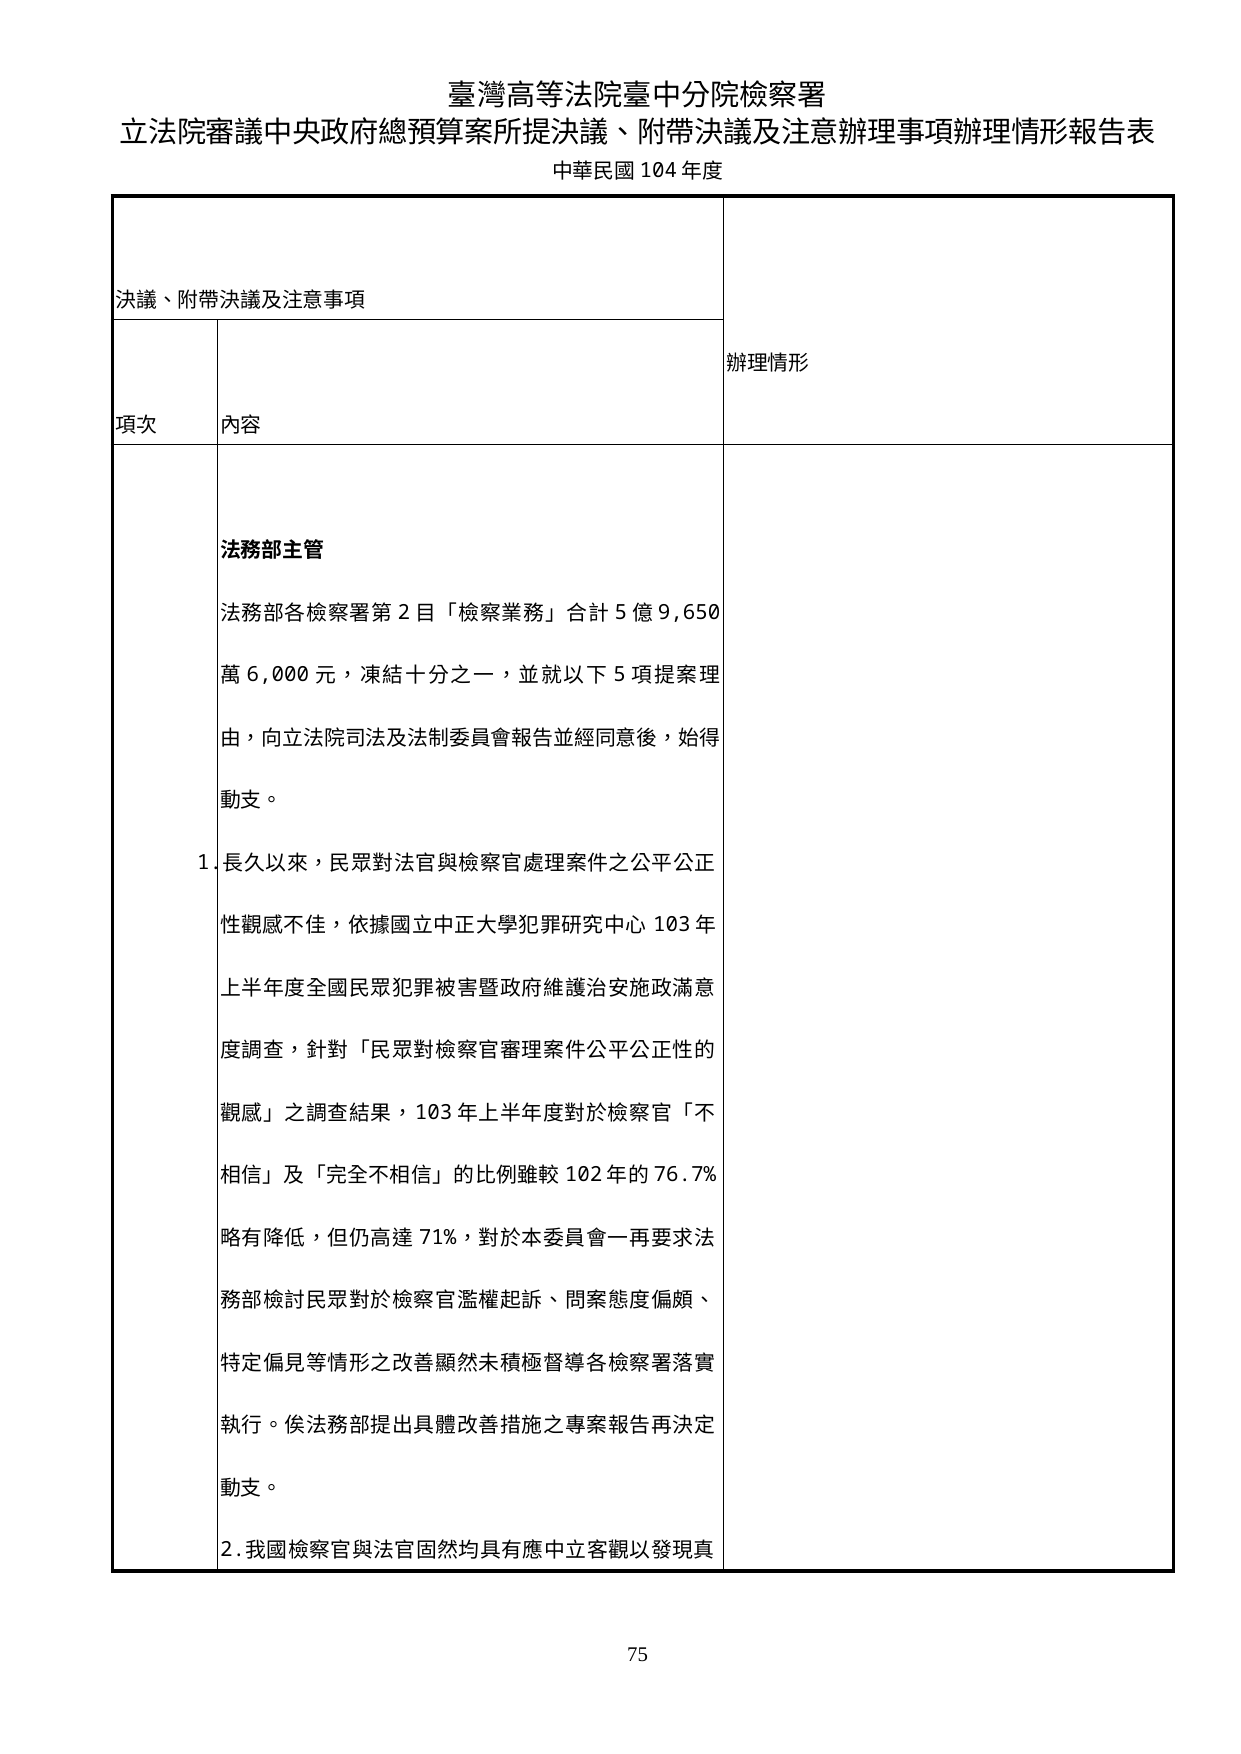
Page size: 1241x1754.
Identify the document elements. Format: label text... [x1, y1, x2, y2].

table_header 決議、附帶決議及注意事項 [114, 198, 723, 319]
table_header 辦理情形 [724, 198, 1172, 444]
table_cell 項次 [114, 320, 217, 444]
table_cell 內容 [218, 320, 723, 444]
table_cell 104年度中央政府總預算案針對各機關及所屬統刪項目如下： 1.油料：統刪30%；另隨同減列交通部辦理離島載客船舶油價補貼0.07億元、公路總局辦理公共運輸油價補貼1.05億元。 2.大陸地區旅費：統刪10%。 3.委辦費：除人事行政總處、公務人力發展中心、中央選舉委員會及所屬、公務人員保障暨培訓委員會、警政署及所屬、外交部主管、教育部主管、法務部主管、勞工保險局、職業安全衛生署危險性機械及設備檢查與管理、動植物防疫檢疫局及所屬屠宰衛生檢查、畜禽藥物殘留檢測及檢疫偵測犬業務、衛生福利部落實長照十年計畫、推動長照服務體系及長照服務網業務相關預算、健全緊急醫療照護網絡、健全醫療衛生體系、醫事人力培育與訓練、推動身心障礙醫療復建網絡、社會救助業務、保護服務業務、規劃建立社會工作專業、推動性別暴力防治相關預算、食品藥物管理署科技發展工作及食品藥物管理業務相關預算、社會及家庭署辦理推展身心障礙者福利服務相關預算、文化部主管不刪；智慧財產局、工業局工業技術升級輔導計畫、標準檢驗局及所屬辦理國家度量衡標準實驗室整體運作與發展及民生化學計量標準計畫統刪1%外，其餘統刪10%，其中大陸委員會、考試院、營建署及所屬、消防署及所屬、入出國及移民署、建築研究所、國防部所屬、財政部、國庫署、交通部、中央氣象局、觀光局及所屬、運輸研究所、農業委員會、茶業改良場、疾病管制署、中央健康保險署、社會及家庭署、新竹科學工業園區管理局及所屬、中部科學工業園區管理局及所屬、保險局改以其他項目刪減替代，科目自行調整。 4.一般事務費：除中央研究院、人事行政總處及所屬、國立故宮博物院、中央選舉委員會及所屬、立法院主管、公務人員保障暨培訓委員會、國家文官學院及所屬、監察院、警政署及所屬、外交部主管、體育署、法務部主管、智慧財產局、工業局工業技術升級輔導計畫、勞工保險局、衛生福利部落實長照十年計畫、推動長照服務體系及長照服務網業務相關預算、健全緊急醫療照護網絡、健全醫療衛生體系、醫事人力培育與訓練、推動身心障礙醫療復建網絡、社會救助業務、保護服務業務、規劃建立社會工作專業、推動性別暴力防治相關預算、食品藥物管理署科技發展工作及食品藥物管理業務相關預算、中央健康保險署、社會及家庭署辦理推展身心障礙者福利服務相關預算、國軍退除役官兵輔導委員會聘用照顧服務員及護理人員相關預算不刪外，其餘統刪5%，其中總統府、國家發展委員會、國家通訊傳播委員會、公務人員退休撫卹基金監理委員會、營建署及所屬、消防署及所屬、空中勤務總隊、國防部所屬、賦稅署、臺北國稅局、高雄國稅局、北區國稅局及所屬、中區國稅局及所屬、南區國稅局及所屬、關務署及所屬、財政資訊中心、教育部、國家圖書館、國立公共資訊圖書館、國立教育廣播電臺、國立海洋科技博物館、中小企業處、交通部、民用航空局、中央氣象局、觀光局及所屬、運輸研究所、原子能委員會、放射性物料管理局、核能研究所、水土保持局、農業試驗所、林業試驗所、種苗改良繁殖場、桃園區農業改良場、花蓮區農業改良場、衛生福利部、社會及家庭署、環境檢驗所、環境保護人員訓練所、海岸巡防署主管、新竹科學工業園區管理局及所屬、證券期貨局改以其他項目刪減替代，科目自行調整。 5.軍事裝備設施、房屋建築、車輛及辦公器具、設施及機械設備養護費：除人事行政總處及所屬、國立故宮博物院、中央選舉委員會及所屬、立法院主管、公務人員保障暨培訓委員會、國家文官學院及所屬、監察院、警政署及所屬、中央警察大學設施及機械設備養護費、外交部駐外機構業務計畫、體育署、法務部主管、衛生福利部落實長照十年計畫、推動長照服務體系及長照服務網業務相關預算、保護服務業務相關預算、食品藥物管理署科技發展工作及食品藥物管理業務相關預算、海洋巡防總局艦艇歲修及機械儀器養護費不刪外，其餘統刪5%，其中國家安全會議、國史館臺灣文獻館、中央研究院、行政院、主計總處、國家發展委員會、考試院、公務人員退休撫卹基金監理委員會、內政部、營建署及所屬、消防署及所屬、入出國及移民署、國防部所屬、財政部、國庫署、賦稅署、臺北國稅局、高雄國稅局、北區國稅局及所屬、中區國稅局及所屬、南區國稅局及所屬、關務署及所屬、財政資訊中心、國家圖書館、國立公共資訊圖書館、國立教育廣播電臺、國立海洋科技博物館、交通部、民用航空局、中央氣象局、觀光局及所屬、運輸研究所、公路總局及所屬、原子能委員會、放射性物料管理局、農業委員會、水土保持局、林業試驗所、特有生物研究保育中心、漁業署及所屬、衛生福利部、疾病管制署、中央健康保險署、環境保護署、環境檢驗所、環境保護人員訓練所、海岸巡防署主管、新竹科學工業園區管理局及所屬改以其他項目刪減替代，科目自行調整。 6.國內旅費：除中央研究院、人事行政總處及所屬、國立故宮博物院、中央選舉委員會及所屬、公務人員保障暨培訓委員會、國家文官學院及所屬、監察院主管、警政署及所屬、體育署、法務部主管、工業局工業技術升級輔導計畫、衛生福利部落實長照十年計畫、推動長照服務體系及長照服務網業務相關預算、健全緊急醫療照護網絡、健全醫療衛生體系、醫事人力培育與訓練、推動身心障礙醫療復建網絡、社會救助業務、保護服務業務、規劃建立社會工作專業相關預算、食品藥物管理署科技發展工作及食品藥物管理業務相關預算、社會及家庭署辦理推展身心障礙者福利服務相關預算不刪外，其餘統刪5%，其中國史館臺灣文獻館、主計總處、國家發展委員會、考試院、內政部、營建署及所屬、消防署及所屬、役政署、入出國及移民署、空中勤務總隊、國防部所屬、賦稅署、臺北國稅局、高雄國稅局、北區國稅局及所屬、中區國稅局及所屬、南區國稅局及所屬、關務署及所屬、財政資訊中心、國家圖書館、國立公共資訊圖書館、國立教育廣播電臺、國立海洋科技博物館、交通部、中央氣象局、觀光局及所屬、運輸研究所、公路總局及所屬、原子能委員會、放射性物料管理局、農業委員會、水土保持局、衛生福利部、疾病管制署、社會及家庭署、環境保護署、環境檢驗所、環境保護人員訓練所、新竹科學工業園區管理局及所屬、檢查局、臺灣省政府改以其他項目刪減替代，科目自行調整。 7.國外旅費：除中央研究院、人事行政總處及所屬、國立故宮博物院、中央選舉委員會及所屬、立法院主管委員國會交流事務費、公務人員保障暨培訓委員會、國家文官學院及所屬、監察院、警政署及所屬、中央警察大學、外交部主管、體育署、法務部主管、衛生福利部落實長照十年計畫、推動長照服務體系及長照服務網業務相關預算、推動身心障礙醫療復建網絡、保護服務業務相關預算、食品藥物管理署科技發展工作及食品藥物管理業務相關預算、社會及家庭署辦理推展身心障礙者福利服務相關預算、文化部主管不刪外，其餘統刪5%，其中行政院、主計總處、國家發展委員會、檔案管理局、飛航安全調查委員會、客家委員會及所屬、考試院、銓敘部、公務人員退休撫卹基金監理委員會、公務人員退休撫卹基金管理委員會、審計部、內政部、營建署及所屬、消防署及所屬、役政署、入出國及移民署、建築研究所、空中勤務總隊、國防部所屬、財政部、國庫署、賦稅署、臺北國稅局、高雄國稅局、北區國稅局及所屬、中區國稅局及所屬、南區國稅局及所屬、財政資訊中心、教育部、國民及學前教育署、青年發展署、國家圖書館、國立公共資訊圖書館、國立教育廣播電臺、國家教育研究院、國立海洋科技博物館、工業局、標準檢驗局及所屬、智慧財產局、水利署及所屬、中央地質調查所、交通部、民用航空局、中央氣象局、觀光局及所屬、運輸研究所、公路總局及所屬、勞工保險局、勞動力發展署及所屬、職業安全衛生署、勞動及職業安全衛生研究所、僑務委員會、原子能委員會、輻射偵測中心、放射性物料管理局、核能研究所、農業委員會、林務局、水土保持局、農業試驗所、林業試驗所、水產試驗所、畜產試驗所、家畜衛生試驗所、特有生物研究保育中心、種苗改良繁殖場、高雄區農業改良場、漁業署及所屬、動植物防疫檢疫局及所屬、農糧署及所屬、衛生福利部、疾病管制署、中央健康保險署、社會及家庭署、環境檢驗所、環境保護人員訓練所、新竹科學工業園區管理局及所屬、中部科學工業園區管理局及所屬、南部科學工業園區管理局及所屬、檢查局、臺灣省政府、臺灣省諮議會、福建省政府改以其他項目刪減替代，科目自行調整。 8.出國教育訓練費：除中央研究院、人事行政總處及所屬、中央選舉委員會及所屬、公務人員保障暨培訓委員會、國家文官學院及所屬、警政署及所屬、外交部駐外機構業務計畫、法務部主管、食品藥物管理署科技發展工作及食品藥物管理業務相關預算、文化部主管不刪外，其餘統刪5%，其中主計總處、國家發展委員會、公平交易委員會、飛航安全調查委員會、消防署及所屬、空中勤務總隊、國防部所屬、財政部、關務署及所屬、交通部、中央氣象局、原子能委員會、核能研究所、農業委員會、農業試驗所、水產試驗所、畜產試驗所、家畜衛生試驗所、特有生物研究保育中心、種苗改良繁殖場、臺中區農業改良場、臺南區農業改良場、高雄區農業改良場、花蓮區農業改良場、衛生福利部、疾病管制署、環境保護署、檢查局改以其他項目刪減替代，科目自行調整。 9.設備及投資：除資產作價投資、中央研究院、人事行政總處及所屬、中央選舉委員會及所屬、立法院主管、公務人員保障暨培訓委員會基本行政維持、國家文官學院及所屬、監察院、審計部、警政署及所屬、中央警察大學房屋建築及設備費、外交部駐外機構業務計畫、購置駐外機構館舍計畫與汰換駐外機構公務車預算、法務部主管、勞工保險局、動植物防疫檢疫局高雄分局檢疫行政大樓興建工程、衛生福利部健全緊急醫療照護網絡、健全醫療衛生體系、醫事人力培育與訓練、社會救助業務、保護服務業務相關預算、食品藥物管理署科技發展工作及食品藥物管理業務相關預算、中央健康保險署、社會及家庭署辦理推展身心障礙者福利服務相關預算、海岸巡防署臺北港海巡基地、海洋巡防總局艦艇大修經費及強化海巡編裝發展方案不刪；科技部增撥國家科學技術發展基金統刪1%；文化部主管統刪3%；國立故宮博物院故宮南部院區籌建計畫統刪4%；教育部主管統刪7%外，其餘統刪8%，其中司法院、最高法院、最高行政法院、臺北高等行政法院、臺中高等行政法院、高雄高等行政法院、公務員懲戒委員會、法官學院、智慧財產法院、臺灣高等法院、臺灣高等法院臺中分院、臺灣高等法院臺南分院、臺灣高等法院高雄分院、臺灣高等法院花蓮分院、臺灣臺北地方法院、臺灣士林地方法院、臺灣新北地方法院、臺灣桃園地方法院、臺灣新竹地方法院、臺灣苗栗地方法院、臺灣臺中地方法院、臺灣南投地方法院、臺灣雲林地方法院、臺灣嘉義地方法院、臺灣高雄地方法院、臺灣屏東地方法院、臺灣臺東地方法院、臺灣花蓮地方法院、臺灣宜蘭地方法院、臺灣基隆地方法院、臺灣澎湖地方法院、臺灣高雄少年及家事法院、福建高等法院金門分院、福建金門地方法院、福建連江地方法院、考試院、公務人員退休撫卹基金監理委員會、內政部、役政署、國防部、財政部、賦稅署、臺北國稅局、高雄國稅局、北區國稅局及所屬、中區國稅局及所屬、南區國稅局及所屬、國有財產署及所屬、教育部、國民及學前教育署、國家圖書館、國立公共資訊圖書館、國立教育廣播電臺、國立海洋科技博物館、中央氣象局、觀光局及所屬、運輸研究所、公路總局及所屬、蒙藏委員會、農業委員會、家畜衛生試驗所、環境保護署、環境保護人員訓練所、海洋巡防總局、海岸巡防總局及所屬、金融監督管理委員會、銀行局、證券期貨局改以其他項目刪減替代，科目自行調整。 10.對國內團體之捐助與政府機關間之補助：除法律義務支出、中央研究院、警政署及所屬、外交部、教育部主管、法務部主管、勞工保險局、漁業署捐助各級漁會辦理臺灣地區各漁業通訊電臺營運輔導、衛生福利部捐助財團法人國家衛生研究院發展計畫、落實長照十年計畫、推動長照服務體系及長照服務網業務相關預算、社會救助業務、保護服務業務、健全緊急醫療照護網絡、健全醫療衛生體系、醫事人力培育與訓練、食品藥物管理署科技發展工作及食品藥物管理業務相關預算、中央健康保險署、社會及家庭署辦理長期照顧十年計畫及建置長期照顧服務體系暨推展身心障礙者福利服務相關預算、文化部主管、科技部對國家災害防救科技中心、財團法人國家實驗研究院與國家同步輻射研究中心之捐助不刪；經濟部科技預算、智慧財產局、工業局工業技術升級輔導計畫統刪1%外，其餘統刪5%，其中客家委員會及所屬、內政部、營建署及所屬、國防部所屬、交通部、觀光局及所屬、公路總局及所屬、核能研究所、桃園區農業改良場、動植物防疫檢疫局及所屬、環境保護署、新竹科學工業園區管理局及所屬改以其他項目刪減替代，科目自行調整。 11.對地方政府之補助：除法律義務支出、一般性補助款、教育部主管、法務部主管、衛生福利部落實長照十年計畫、推動長照服務體系及長照服務網業務相關預算、社會救助業務、健全緊急醫療照護網絡、食品藥物管理署科技發展工作及食品藥物管理業務相關預算、中央健康保險署、社會及家庭署辦理長期照顧十年計畫及建置長期照顧服務體系暨推展身心障礙者福利服務相關預算、文化部主管不刪外，其餘統刪5%，其中役政署、觀光局及所屬、動植物防疫檢疫局及所屬、衛生福利部改以其他項目刪減替代，科目自行調整。 12.人事費：除退休退職給付、人事行政總處退休公教人員年終慰問金調整準備、國立故宮博物院、中央選舉委員會及所屬、立法院主管（不含委員問政油料補助費）、公務人員保障暨培訓委員會、國家文官學院及所屬、監察院主管、警政署及所屬、外交部主管、體育署、法務部主管不刪；立法院主管委員問政油料補助費統刪30%外，其餘統刪1%，其中中央研究院、主計總處、公務人力發展中心、地方行政研習中心、檔案管理局、飛航安全調查委員會、公共工程委員會、司法院、最高法院、最高行政法院、臺北高等行政法院、臺中高等行政法院、高雄高等行政法院、公務員懲戒委員會、法官學院、智慧財產法院、臺灣高等法院、臺灣高等法院臺中分院、臺灣高等法院臺南分院、臺灣高等法院高雄分院、臺灣高等法院花蓮分院、臺灣臺北地方法院、臺灣士林地方法院、臺灣新北地方法院、臺灣桃園地方法院、臺灣新竹地方法院、臺灣苗栗地方法院、臺灣臺中地方法院、臺灣南投地方法院、臺灣彰化地方法院、臺灣雲林地方法院、臺灣嘉義地方法院、臺灣臺南地方法院、臺灣高雄地方法院、臺灣屏東地方法院、臺灣臺東地方法院、臺灣花蓮地方法院、臺灣宜蘭地方法院、臺灣基隆地方法院、臺灣澎湖地方法院、臺灣高雄少年及家事法院、福建高等法院金門分院、福建金門地方法院、福建連江地方法院、考試院、考選部、消防署及所屬、役政署、入出國及移民署、建築研究所、空中勤務總隊、國防部所屬、國庫署、臺北國稅局、高雄國稅局、北區國稅局及所屬、中區國稅局及所屬、南區國稅局及所屬、國有財產署及所屬、國家圖書館、國立公共資訊圖書館、國立教育廣播電臺、國立海洋科技博物館、水利署及所屬、中央地質調查所、交通部、民用航空局、中央氣象局、觀光局及所屬、運輸研究所、公路總局及所屬、勞動及職業安全衛生研究所、林務局、水土保持局、畜產試驗所、家畜衛生試驗所、茶業改良場、種苗改良繁殖場、桃園區農業改良場、臺南區農業改良場、環境保護署、環境檢驗所、環境保護人員訓練所、海岸巡防署主管、證券期貨局改以其他項目刪減替代，科目自行調整。 13.國庫署「國債付息」減列2 億元。 近來國際原油價格持續重挫，國內汽、柴油價格亦不斷下跌；日前中油再度宣布自2015年1月12日起調降各式汽、柴油價格，其中95無鉛調降為每公升24.6元，較編製104年度中央政府總預算案時按每公升35.1元編列，已有大幅差距；爰予減列104年度中央政府各機關油料費30%；另年度預算執行中，若遇油價大幅波動，則在油料用量之共同標準範圍內，各機關應依以下原則辦理，主計總處並應追蹤控管執行情形： 1.油價下跌時，按實際油價覈實列支，結餘部分並不得移為他用。 2.油價大幅上漲，致所須經費不足時，得以各機關第一預備金支應；若嚴重不敷，得申請動支第二預備金。 針對104年度中央政府總預算中有關「自由經濟示範區」相關預算共計編列75億9,945萬5,000元，包括：國家發展委員會編列1,670萬元、經濟部智慧財產局編列20萬元、行政院農業委員會編列3億8,573萬元、衛生福利部編列1億4,600萬元、經濟特別收入基金1,000萬元、桃園國際機場股份有限公司6,400萬元、臺灣港務股份有限公司34億3,715萬1,000元、航港建設基金35億3,477萬4,000元、農業特別收入基金490萬元。 經查，「自由經濟示範區規劃方案」於102年8月啟動第1階段推動計畫，自貿港區為自由經濟示範區第1階段之核心，惟推動效益卻未如預期，無法彌補我國港埠整體進出口貨物流失量，且入駐港區事業數及進用員工人數未見成長，此外，再以我國自由貿易港區歷年來入駐港區事業家數及進用員工人數觀之，推行自由貿易示範區計畫後，入駐港區事業數及進用員工人數亦未見明顯成長；另示範區104年度關鍵績效指標考核面向不足，且跨機關間衡量標準不一，有欠妥適。 另，有鑑於「自由經濟示範區規劃方案」尚未三讀通過，各部會即逕自編列該預算執行計畫，實有未當。事實上，就政府不斷宣傳國際的案例：韓國仁川自經區言之，現已證明也將面臨推動困難之困境，事實上，由於外國人移住率過低、招商不易、無法吸引國外資金流入，以及對本國企業限制過多等因素，近年來韓國各界對仁川自經區的發展狀況，出現了諸多的批判。而面對中國上海自貿區實施一年來發現，其光環不但嚴重消退，實施成效更是完全不如預期，但台灣卻為了企圖與中國對接，不斷以此推銷台灣自經區的設立優勢，用錯誤的觀念及手段，實難以帶動台灣經濟升級，更無法為台灣悶經濟注入新的成長動力，且因示範區特別條例尚未審議通過。準此，除交通部自由港區等海空港建設、國家發展委員會、經濟部、衛生福利部及行政院農業委員會等既有不涉及落實自由經濟示範區特別條例相關預算得編列執行外，其餘不得編列。 鑑於多數財團法人收入來源主要依賴政府之補助與委辦收入，或以行使公權力特定政策任務為設置目的，且各該薪資待遇均已相當優渥。因此，相關福利經費之支用更應撙節，避免造成外界觀感不佳，或有浪費政府資源之嫌。爰自104年度起，各財團法人除應比照公務人員取消交通補助費外，亦不得再發放高層主管之房屋津貼。 根據審計部102年度中央政府總決算審核報告指出，政府捐助之財團法人總計152個，基金總額高達2,423億8,298萬餘元。然諸多財團法人財源自籌能力不足，高度仰賴政府財源挹注；依決算審核結果，152個財團法人102年度營收來自政府捐補助（不含捐助基金）或委辦之金額高達近470億元，超過年度整體收入之50%。其中有60家政府捐補助及委辦經費占其年度收入比例逾50%，當中有42家超過70%，逾90%者亦不在少數。 事實上，許多財團法人或已達成設置任務，或因時空環境變遷致設立目的已不復存在，或功能重疊，或已不具實質效益……，本院審查102年度中央政府總預算案時決議：「……要求各該主管機關於6個月內針對所捐助財團法人之設置目的、工作計畫、經費運用、財務狀況、營運績效等，以及任務已達成、設立目的已不復存在或已無營運實益等之財團法人，應向立法院提出評估報告及退場計畫。」，惟迄今僅見公設財團法人不斷設置，卻未見有退場或整併者；長此以往，不僅浪費行政資源，更將形成政府財政負擔。 爰此，104年度中央政府各機關（含營業及非營業基金）應就所主管財團法人設置任務已達成、或設立目的已不復存在、或已無營運實益、或績效不彰、或性質或業務相近者，提出具體之退場或整併計畫及時程，並向立法院各該委員會報告。 公教人員保險法中訂有「眷屬喪葬津貼（最高3個月薪俸額）」，而全國軍公教員工待遇支給要點中，亦列有眷屬死亡之「喪葬補助（最高5個月薪俸額）」之生活津貼，惟該「生活津貼」之規定，並未有法源依據。 公教人員保險既已有眷屬喪葬給付，實已不須再另行由政府預算編列所謂「喪葬補助」，且補助標準還過於保險給付。其他社會保險，如「勞工保險」，亦係將眷屬死亡之喪葬津貼列入保險給付項目，而未有其他政府補助。基於該「喪葬補助」生活津貼係無償性之補助，與保險給付係立基於「保費」之交付而生之補償不同，不應以「月俸」作為補助標準，況月俸愈高者，反而獲得政府愈多之補助，亦有違常理；現行軍公教人員喪葬補助以事實發生當月之薪俸額做為補助基準尚有斟酌空間，建請行政院於6個月內檢討研議其合理性。 根據行政院主計總處訂定之「用途別預算科目分類定義及計列標準表」第一點規定「各機關應詳實按照所管費用性質，就用途別預算科目定義範圍，確定各項費用應歸屬之科目」。惟查部分機關或對定義範圍未盡清楚，或有明知卻仍未照規定歸類之蓄意，例如，明知須列為委辦費，卻以委辦費每年均會被立法院統刪為由，將相關經費改列為「一般事務費」；或明知實際用途為補助，須於預算書中表列，並於機關網站上揭露，卻以「分攤」經費為由改列為「一般事務費」，逃避監督。爰要求行政院應通令各機關單位確實依照所訂標準編製預算，主計單位並應盡預算編審之責，確實審核；日後經查出有未依規定編製預算者，機關單位首長、相關人員應予懲處。 由於各界對於政府部門帶頭使用派遣人力多所撻伐，行政院於99年即鼓勵行政部門辦理勞務採購時，應優先評估以勞務承攬方式辦理；但從行政院各部會及所屬進用之承攬人力的工作內容觀之，多數工作要派機構仍須直接行使指揮監督權，而各部會卻為配合行政院降低派遣勞工人數之要求，特意忽略派遣與承攬之差別，導致派遣人力人數雖然降低，但勞務承攬卻不斷增加之怪象。 經查，依民法規定：承攬謂當事人約定，一方為他方完成一定之工作，他方俟工作完成，給付報酬之契約，在承攬業者依承攬契約而指派所屬勞工（擔任履行輔助人）至定作人處提供勞務之場合；勞動承攬外觀上似乎與勞動派遣相近，但二者間主要差異在於：承攬業者並未將指揮監督權讓與定作人，而勞動派遣部分，要派機構則可直接指揮監督使用派遣勞工。 勞動部為勞政最高主管機關，未明確定義派遣及承攬造成各界多有誤解，已屬失職；而行政院對勞務承攬不斷增加之怪象，非但視而不見，且昧於事實，放任各部會將應運用勞動派遣人力之事項，任意以勞動勞務承攬為之，尤屬不該。 爰要求行政院應： 1.責成勞動部明確定義勞動派遣與勞務承攬，並提出相關檢討報告及改善計畫與具體實施期程。 2.責成勞動部會同人事行政總處，訂定「行政院運用勞動派遣及勞務承攬之應行注意事項」。 3.於104年度起逐步要求各部會通盤檢討勞務採購時勞動派遣及勞務承攬人力運用之需求。 4.依勞動部之定義，於105年度起中央政府總預算書內明列勞動派遣及勞務承攬人力實際運用情況。 依據職業安全衛生法第6條第1項第14款明文規定，雇主應針對防止為採取充足通風、採光、照明、保溫或防濕等引起之危害，提供勞工必要的安全衛生設備及措施。同法第26條亦規定，事業單位以其事業之全部或一部分交付承攬時，應於事先告知該承攬人有關事業工作環境、危害因素既本法及有關安全衛生規定應採取之措施。 查承攬立法院院區清潔廠商第一社會福利基金會卻只提供員工短袖制服，即便寒流低溫特報，員工在戶外低氣溫環境工作只能自行添加薄長袖衣物於短袖衣服內，與其他在院區內行走身著保暖外套其他人員相較保暖性不足。顯然，立法院與基金會要求員工於低氣溫戶外工作，基金會未提供任何禦寒保護措施，立法院也未善盡告知督促之責任。 次查政府採購網統計資訊，第一社會福利基金會亦承攬多家公家機關清潔勞務採購案，包含監察院、科技部、高速公路局北區工程處、衛生福利部國民健康署等等中央政府機關單位。 為避免基層勞工因工作遭逢職業傷病，政府機關應依職業安全衛生法，善盡事業單位督促承攬商符合相關法令之責任，爰要求各政府機關應優先督促清潔勞務承攬商針對戶外工作之員工提供防風保暖之制服。 行政院消費者保護委員會自101年被前行政院長江宜樺降級為行政院消費者保護處後，功能不彰，未能確實保護消費者，在歷次食安風暴中，也未能發揮領頭羊角色保護消費者權益、提出團體訴訟，顯見當初行政院組改決策之不當。尤其現行產業類別多元、消費項目與爭議更是日新月異，消費者保護法裡的定型化契約範本早已不符時代所需，許多民眾根本不知道消費者保護法能申訴及調解消費爭議，遠不如媒體的爆料專線。爰要求行政院應強化消費者保護處職能，並與食安辦公室定期溝通協調，定期就特定產品稽查，以維護消費者權益。 行政院各部會每年皆編列龐大數額之捐、補助費，有的部會之捐、補助費幾乎占其整體預算九成。其中有為數不少的捐、補助費，係對團體及私人補助，惟如此龐大金額之預算，許多部會及所屬卻未於官方網站設有專區，致民眾及團體無法簡便查詢到所需之申請捐、補助費規定，而經常錯失申請時機，甚或因不知有相關捐、補助費，致使本身權益受損。為便利人民共享及公平利用政府資訊，保障民眾知的權利，爰要求行政院及所屬應要求各部會應將「申請捐、補助費用之相關辦法」列入網頁「政府資訊公開」專區內，以利民眾查閱。 行政院於93年為建立公報制度，統一刊載行政院及所屬各機關涉及人民權益之法令等重要事項，以達政府資訊主動公開及保障人民權益之目的，特發行「行政院公報」，並建置「行政院公報資訊網」。惟查該網站部分法規命令、行政規則等修正發布之資訊，並未檢附條文總說明及對照表，人民難以得知政府機關修正之理由與必要性。爰要求行政院公報未來刊載法規，應一併檢附條文總說明及對照表，以便利人民共享及公平利用政府資訊，保障人民知的權利，增進人民對公共事務之瞭解、信賴及監督，並促進民主參與。 為避免濫用政府預算播送形象廣告違反行政中立原則並影響選舉公平，總統副總統任期屆滿前一年內，政府政令宣導廣告應限於社會治安維護、交通秩序疏導、災害防救、傳染病防治、環境保護、節約能源或新法令及政策實施等之宣導廣告，不得播送其他政治性宣導廣告。鑑於原住民族及離島等地區因地理環境特殊，受限於交通不便，醫療資源及健康照護服務相較台灣本島，普遍有不充足與不完善之情形。為使該等地區民眾獲得平等之完善醫療與照顧，104年度中央政府總預算案中有關「原住民族及離島地區醫療、照護、保健相關服務所需及資源建置之相關預算」，請行政院責成主計總處及相關機關覈實配賦額度。 有鑑於臺大醫院兒童醫院已於103年8月1日正式開幕，肩負國家社會大眾之深刻期望，基於兒童是國家未來的重要棟樑，其健康代表著國家未來的競爭力，惟面對少子化問題日益嚴重的台灣，兒童健康問題卻仍未受到政府高度重視。基此，為落實臺大醫院兒童醫院提供國家級兒童醫療服務、研究及教學之任務，特建請教育部與衛生福利部自104年度起，應於業務計畫中，匡列預算納入兒童醫學相關研究主題（例如：一般兒科教學研究、兒童急診教學研究、兒童不當對待（虐待）教學研究、兒童健康褔祉指標教學研究、兒童社區醫學教學研究、青少年醫學教學研究……等等相關研究），並提撥一定比例預算、專款專用做為兒童醫院之臨床教學研究用途，以培養我國兒童醫療與保健人才、照顧轉診難症兒童，及增進我國兒童健康及福祉，並提高我國兒童醫療照顧水準，落實臺大醫院兒童醫院捍衛國家兒童健康之使命。 中華民國104年度中央政府總預算案，有關公務部分各單位預算之審查，歲入、歲出之各款、項、目涉及附屬單位預算營業及非營業部分（如營業盈餘或作業賸餘繳庫等項目），審查報告本應予「暫照列，俟附屬單位預算審議確定，再行調整。」惟倘委員會在審查時，已就該部分預算作成實質上之增刪調整或相關決議，審查總報告仍應尊重委員會審查結果，並予照列。 台灣糖業股份有限公司、台灣中油股份有限公司、台灣電力股份有限公司、台灣自來水股份有限公司四家公司100年度經營績效獎金適用96年修正之「經濟部所屬事業經營績效獎金實施要點」辦理。 附屬單位預算涉及本署應辦部分 通案決議部分 經查「政府資訊公開法」第七條規定，略以：下列政府資訊，除依第十八條規定限制公開或不予提供者外，應主動公開……五、施政計畫、業務統計及研究報告。……前項第五款所稱研究報告，指由政府機關編列預算委託專家、學者進行之報告或派赴國外從事考察、進修、研究或實習人員所提出之報告。 又查，本院審查96年度中央政府總預算案通過之通案決議：(八)自96年度起，中央各行政單位應依「政府資訊公開法」第七條規定，應將預算及決算書、由政府編列預算所完成之研究報告等在網上公布，供全民查閱、(十)鑑於政府資訊公開法已於民國94年12月28日公布施行，各政府機關均應主動公開其行政資訊，爰建議於各機關之入口網站增加「政府資訊公開」之單一窗口，使政府資訊更為公開透明，讓民眾更方便參與政府之政策。而行政院及所屬各機關每年度皆編列龐大預算，委託相關研究單位進行研究計畫，但其中卻有極多研究結果並未主動公開，且常以政府資訊公開法第十八條規定為由，限制公開甚至不予提供，但此種作法，恐將影響民眾查詢之便利性，且有政府部門刻意製造民眾參與政府政策之障礙之嫌。綜上，爰要求行政院及所屬各機關： 1.限制公開甚至不予提供之委託研究計畫，應將不適合公開之部分去除後，仍應於官網之政府資訊公開。 2.應針對研究報告進行盤點，且日後應依相關法規及立法院決議主動公開。 分組審查決議部分 法務部鑑於人道，對陳前總統水扁成立醫療鑑定小組，是否可以保外就醫，我們希望基於人道精神，對凡是現在監獄服刑之受刑人如患有重疾者，應一體適用，從寬認定保外就醫。 法務部矯正機關作業基金收支保管及運用辦法」第5條規定：「本基金之用途如下：(1)擴充及改良各項作業設備之支出。(2)銷貨、勞務成本之支出。(3)收容人因作業發生傷病、死亡之慰問金。(4)依法提撥補助、獎勵之支出。(5)收容人技能訓練之支出。(6)補助收容人及其家屬醫療、教育及生活照顧之支出。(7)補助犯罪被害人及其家屬醫療、教育及生活照顧之支出。(8)管理及總務支出。(9)其他有關支出。」其中，有關改善收容人醫療、生活設施及技訓設備、補助收容人疾病醫療費用，以及收容人沐浴及炊場所需燃料等經費，應回歸法務部矯正署公務預算，不應再於該基金編列之。爰建請法務部應儘速研議修正「法務部矯正機關作業基金收支保管及運用辦法」。 二、分組審查決議部分： 行政院主管涉及本署應辦部分 妥善運用預算法第4條所列之非營業特種基金，有助於提升行政效率、提供特定政事穩固的財務規模與衡平不同社會價值。惟我國非營業特種基金數目繁多，非但未配合中央政府組織改造予以檢討，其收支更時有違反預算法或替代普通基金而形成所屬機關「小金庫」等情事。矧非營業特種基金之舉借，近年對我國財政紀律產生嚴重影響。爰要求行政院於1個月內，要求各部會檢討所屬非營業特種基金之必要性，並於提送105年中央政府總預算時，說明非營業特種基金整併成果及規劃。 鑑於台灣市場資訊規模遠遜於國外，而國外軟體經常以適合其國內發展之軟體直接套用於國外購買者，並未能實際符合我國實際需求，殷鑑於此，政府應積極獎勵國內軟體業的發展，制定相關方案；目前僅有經濟部為了扶植協助國內軟體產業免於國際大廠的扼殺，已於2014年8月成立軟體採購平台，目的是要讓國內軟體業能在面對國際廠商時有更多的條件可以有平等交流的空間與機會；鑑於國內軟體產業面臨的環境較為惡劣，以及資安軟體產品事涉防護國家安全性質，行政機關在購買資安通訊產品時，應優先採購國內產品，以扶植國內軟體產業之發展，利於提升企業競爭力，也能鼓勵優秀人才留在國內。 司法及法制委員會歲入涉及本署應辦部分 104年度各地方法院檢察署（以下簡稱各地檢署）於「罰款及賠償收入─沒入及沒收財物」科目下，編列緩起訴處分金計13億2,257萬7,000元及認罪協商判決金計3,395萬6,000元，合計13億5,653萬3,000元。經查，104年度所編列緩起訴處分金及認罪協商判決金收入，均低於先前年度實際收入金額，考量近年來該等指定支付金額呈逐年成長趨勢，104年度所編相關收入預算數顯有偏低之虞，應確實依刑事訴訟法規定辦理。 依據103年6月4日修正公布之刑事訴訟法相關規定，緩起訴處分金及認罪協商判決金之全部收支，應納入政府預算體系，該等收入應全數由各地檢署編列歲入預算繳庫。然各地檢署於104年度「罰款及賠償收入─沒入及沒收財務」編列之緩起訴處分金及認罪協商判決金相關收入預算數總計13億5,653萬3,000元，雖已高於102年度決算數及103年度法定預算數；惟以歷年來緩起訴處分金及認罪協商判決金指定支付國庫、公益團體、地方自治團體之總金額觀之（如下表），該等指定支付金額已由96年度之9億1,785萬元，逐年成長至101年度之17億6,528萬元、102年度之18億8,945萬元，除每年度成長率介於3%至37%之間外，自100年度起，每年更呈數億元之增加趨勢。顯見104年度相關收入預算有低估之嫌，爰要求各地方法院檢察署應予檢討改進。 96至102年度緩起訴處分金及認罪協商判決金指定支付金額一覽表 單位：新臺幣千元 據財政部國有財產署提供之資料，截至103年6月底止，法務部及所屬機關經管宿舍共計4,005戶，其中低度利用戶數727戶，比重近二成；且依法務部統計資料，截至102年底止，法務部及所屬機關經管宿舍共計3,966戶，包含首長宿舍32戶、多房間及單房間職務宿舍各2,213戶及1,418戶、眷屬宿舍303戶，其中空置待借用宿舍為首長宿舍7戶、多房間及單房間職務宿舍分別為490戶及330戶，共計827戶仍空置待借用，比重逾二成，足見未能妥適運用宿舍資源。且法務部主管之104年度預算案編列宿舍修繕費894萬3,000元，以及租賃房舍181戶之租金預算5,180萬5,000元，可知104年度宿舍修繕費及宿舍租金共需6,074萬8,000元，對照宿舍管理費歲入預算僅編列757萬9,000元，亦有欠合理。爰此，要求法務部及所屬應檢討現行收取宿舍管理費偏低不足以支應宿舍修繕費之情況，並強化宿舍資源之有效運用，以節省國庫支出。 法務部主管「其他收入─雜項收入─其他雜項收入」科目下，編列借用宿舍者扣回房屋津貼1,905萬4,000元及宿舍管理費757萬9,000元，合計2,663萬3,000元。惟查，法務部及所屬機關經管宿舍中，有近二成低度利用及不乏空置待借用情事，且收取宿舍管理費偏低，已不敷支應宿舍修繕費，加以尚有部分檢察機關另編列預算支應檢察官職務宿舍租金，實有欠當，應檢討收費標準及閒置待用宿舍之運用。 法務部主管 法務部各檢察署第2目「檢察業務」合計5億9,650萬6,000元，凍結十分之一，並就以下5項提案理由，向立法院司法及法制委員會報告並經同意後，始得動支。 1.長久以來，民眾對法官與檢察官處理案件之公平公正性觀感不佳，依據國立中正大學犯罪研究中心103年上半年度全國民眾犯罪被害暨政府維護治安施政滿意度調查，針對「民眾對檢察官審理案件公平公正性的觀感」之調查結果，103年上半年度對於檢察官「不相信」及「完全不相信」的比例雖較102年的76.7%略有降低，但仍高達71%，對於本委員會一再要求法務部檢討民眾對於檢察官濫權起訴、問案態度偏頗、特定偏見等情形之改善顯然未積極督導各檢察署落實執行。俟法務部提出具體改善措施之專案報告再決定動支。 2.我國檢察官與法官固然均具有應中立客觀以發現真實、保障人權之義務，然刑事訴訟制度歷經十餘年之修正，已更明顯的朝向當事人進行方向發展，且檢察官仍帶有一定程度之行政官色彩，受檢察一體之拘束，審檢角色差距將日漸擴大。 現行制度下，檢察署組織依附於《法院組織法》，而檢察官人事制度準用《法官法》。而法曹養成亦有「審檢不分訓」、注重期別等問題；另外，檢察系統獨特之檢察一體亦需搭配書面指揮制度，始可明確達到基層檢察官與具指揮監督權之長官權責相符。為進一步落實審檢分立原則，並確立檢察官職權行使之依據及其定位，法務部實有必要儘速研擬《檢察署組織法》及《檢察官法》。 爰請法務部提出《檢察署組織法》及《檢察官法》草案是否可行之評估報告，並就《法院組織法》第92條明定之「書面指揮制度」具體執行情況提出說明及統計數據，向立法院司法及法制委員會及提案委員報告經同意後，始得動支。 3.鑑於近年來檢察官濫行起訴、上訴、限制人身自由等問題漸受重視，監察院公布之監察成果，多次指出檢警多項重大瑕疵，包括破壞案發現場、刑求逼供、疲勞訊問、疏未蒐集及隱匿重要證據、未遵守標準作業程序，及刑事訴訟法第2條「於被告有利不利之情形均應注意」之規範等，不但影響司法信譽，更嚴重侵害人民權益。 又立法院司法及法制委員會曾多次通過提案，要求法務部研擬檢察官濫行起、上訴之具體行政管考或其他措施，迄今均無下文；法務部雖聲稱將了解各該起、上訴情形，卻又僅以「法律見解不一」一語帶過，無異於認為檢察官起、上訴被法院駁回，全部都是法院的問題，不需設計內部管控機制。監察院多次指出檢察官辦案未依照標準作業流程、隱匿證據等問題，顯見法務部對上述濫權或疏失情形，並不重視。 爰請法務部針對檢察官濫用起訴、上訴、不起訴及強制處分等裁量權之情形，歸納類型並建立判斷標準及具體之究責、管考措施，並向立法院司法及法制委員會及提案委員報告經同意後，始得動支。 4.101年法務部成立「逐步廢除死刑研究推動小組」，並於新聞稿中肯認廢除死刑是法務部終極目標，雖因社會尚未達成共識而未推行相關法案，但揭示小組成立目的係就廢除死刑議題凝聚民意共識、消弭民眾疑慮並進而研擬規劃配套措施及死刑替代方案。又法務部早在96年即已委託中研院做成「廢除死刑暨替代方案之研究」報告，卻未見有任何進一步的政策研擬及制訂，甚為可惜。 爰請法務部就前揭各項問題規劃政策推動方向及提出具體措施，並向立法院司法及法制委員會及提案委員報告，經同意後，始得動支。 5.最高法院檢察署104年度歲出預算第2目「檢察業務」項下編列5,965萬6,000元，預期發揮檢察功能，達到除奸發伏，確保人民權益及社會安寧。惟經查，台灣司法錯／誤判之情況頻仍，打擊民眾對司法信心，並損害人民基本法益。依《刑事訴訟法》第2條規定，實施刑事訴訟程序之公務員，就該管案件，應於被告有利及不利之情形，一律注意；再依同法第427條，檢察官得為受判決人之利益聲請再審。因此，如何確保每一位遭司法定罪之被告確屬有罪，不讓無辜被告冤枉入獄，亦是檢察官之職責所在。 近來科技日新月異，隨著DNA鑑定技術之進步，有越來越多無辜被告重獲平反，國外也陸續開始由官方建立刑事案件覆審機制，找出誤判案件，為被告爭取平反。以美國費城為例，美國費城檢察署即於今年4月成立專案小組，專司調查可能誤判的案件，並展開定罪後救濟。紐約郡檢察署、達拉斯郡檢察署等，也成立Conviction Integrity Unit（完善定罪小組）調查可能遭誤判的確定案件，以維持刑事體系之正當性，區分真正罪犯並讓無辜者獲得平反。 反觀我國，江國慶案、蘇建和案等三人、陳龍綺案等冤案得以平反，均係在民間團體之集結協助下經歷十餘年之奮鬥，始能盼得遲來的正義，而仍有不知其數之無辜被告申冤無門。為確保司法正義之實現，不讓無辜被告求助無門，我國檢察體系實有必要引進國外經驗，建立前述公正客觀的刑事案件覆審機制，調查探究冤獄誤判背後所造成之原因，並尋找能有效改善錯誤定罪的補救途徑以及預防對策。 爰請法務部成立「刑事案件覆審小組」並研擬具體覆審標準，向立法院司法及法制委員會報告及提案委員報告，經同意後，始得動支。 立法院決議獎金之發放「應以法律明定」，法務部及所屬機關編有獎勵工作人員之「其他業務獎金」部分，請人事行政總處及銓敘部儘速研擬提出獎金法制化之法案，送立法院審議。 法務部主管104年度編列查緝毒品、毒品犯罪防制、毒品危害防制等業務所需經費及差旅費計4,271萬3,000元，鑑於我國毒品犯罪人數高居各類罪名之首位，且毒品成癮性高，不易根治，隨著時間推移，毒品犯罪人數增加，而目前毒品犯罪有8成集中於24歲至49歲之青壯年，一旦毒品犯罪年齡下降，將影響國人健康、社會安定及下一代之成長。爰此，要求法務部調查局與各地檢署應積極進行毒品犯罪之查緝活動，截斷毒品來源，以有效遏阻防範國內毒品犯罪。 [218, 445, 723, 1569]
table_cell [724, 445, 1172, 1569]
table_cell 第二項 第三項 第四項 第五項 第六項 第七項 第八項 第九項 第十項 第十一項 第十二項 第十三項 第十四項 第十五項 第十六項 第十七項 第十八項 第八項 第三項 第五項 第十七項 第二十四項 第一項 第二項 第三項 第四項 第一項 第二項 第三項 [114, 445, 217, 1569]
